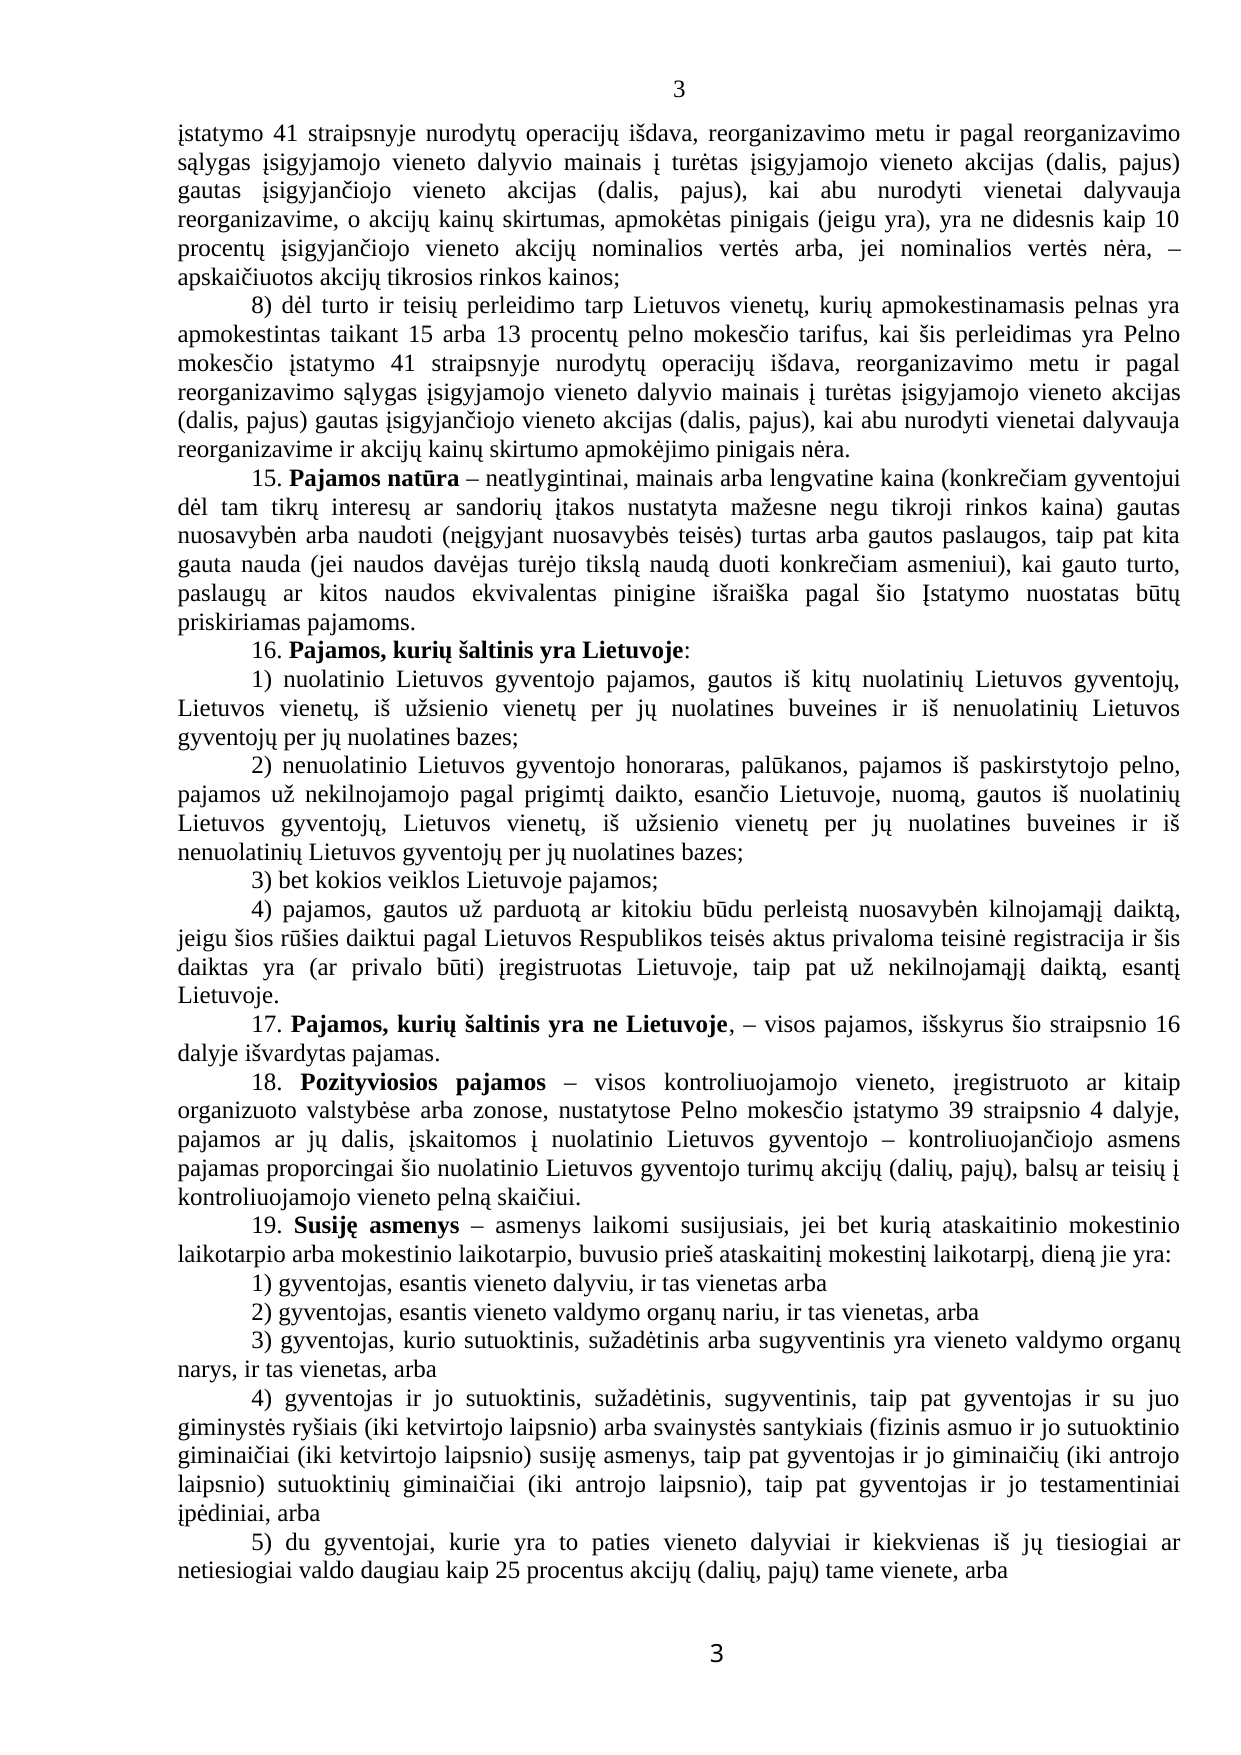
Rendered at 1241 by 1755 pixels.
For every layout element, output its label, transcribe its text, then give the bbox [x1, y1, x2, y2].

text 8) dėl turto ir teisių perleidimo tarp Lietuvos vienetų, kurių apmokestinamasis pelnas yra apmokestintas taikant 15 arba 13 procentų pelno mokesčio tarifus, kai šis perleidimas yra Pelno mokesčio įstatymo 41 straipsnyje nurodytų operacijų išdava, reorganizavimo metu ir pagal reorganizavimo sąlygas įsigyjamojo vieneto dalyvio mainais į turėtas įsigyjamojo vieneto akcijas (dalis, pajus) gautas įsigyjančiojo vieneto akcijas (dalis, pajus), kai abu nurodyti vienetai dalyvauja reorganizavime ir akcijų kainų skirtumo apmokėjimo pinigais nėra. [177, 291, 1181, 463]
text 15. Pajamos natūra – neatlygintinai, mainais arba lengvatine kaina (konkrečiam gyventojui dėl tam tikrų interesų ar sandorių įtakos nustatyta mažesne negu tikroji rinkos kaina) gautas nuosavybėn arba naudoti (neįgyjant nuosavybės teisės) turtas arba gautos paslaugos, taip pat kita gauta nauda (jei naudos davėjas turėjo tikslą naudą duoti konkrečiam asmeniui), kai gauto turto, paslaugų ar kitos naudos ekvivalentas pinigine išraiška pagal šio Įstatymo nuostatas būtų priskiriamas pajamoms. [177, 463, 1181, 636]
text 1) nuolatinio Lietuvos gyventojo pajamos, gautos iš kitų nuolatinių Lietuvos gyventojų, Lietuvos vienetų, iš užsienio vienetų per jų nuolatines buveines ir iš nenuolatinių Lietuvos gyventojų per jų nuolatines bazes; [177, 664, 1181, 751]
text 18. Pozityviosios pajamos – visos kontroliuojamojo vieneto, įregistruoto ar kitaip organizuoto valstybėse arba zonose, nustatytose Pelno mokesčio įstatymo 39 straipsnio 4 dalyje, pajamos ar jų dalis, įskaitomos į nuolatinio Lietuvos gyventojo – kontroliuojančiojo asmens pajamas proporcingai šio nuolatinio Lietuvos gyventojo turimų akcijų (dalių, pajų), balsų ar teisių į kontroliuojamojo vieneto pelną skaičiui. [177, 1067, 1181, 1211]
text 3) gyventojas, kurio sutuoktinis, sužadėtinis arba sugyventinis yra vieneto valdymo organų narys, ir tas vienetas, arba [177, 1326, 1181, 1383]
text 4) gyventojas ir jo sutuoktinis, sužadėtinis, sugyventinis, taip pat gyventojas ir su juo giminystės ryšiais (iki ketvirtojo laipsnio) arba svainystės santykiais (fizinis asmuo ir jo sutuoktinio giminaičiai (iki ketvirtojo laipsnio) susiję asmenys, taip pat gyventojas ir jo giminaičių (iki antrojo laipsnio) sutuoktinių giminaičiai (iki antrojo laipsnio), taip pat gyventojas ir jo testamentiniai įpėdiniai, arba [177, 1383, 1181, 1527]
text 16. Pajamos, kurių šaltinis yra Lietuvoje: [177, 636, 1181, 664]
text 5) du gyventojai, kurie yra to paties vieneto dalyviai ir kiekvienas iš jų tiesiogiai ar netiesiogiai valdo daugiau kaip 25 procentus akcijų (dalių, pajų) tame vienete, arba [177, 1527, 1181, 1584]
text 1) gyventojas, esantis vieneto dalyviu, ir tas vienetas arba [177, 1268, 1181, 1297]
text 2) gyventojas, esantis vieneto valdymo organų nariu, ir tas vienetas, arba [177, 1297, 1181, 1326]
text 3) bet kokios veiklos Lietuvoje pajamos; [177, 866, 1181, 894]
text 19. Susiję asmenys – asmenys laikomi susijusiais, jei bet kurią ataskaitinio mokestinio laikotarpio arba mokestinio laikotarpio, buvusio prieš ataskaitinį mokestinį laikotarpį, dieną jie yra: [177, 1211, 1181, 1268]
text 2) nenuolatinio Lietuvos gyventojo honoraras, palūkanos, pajamos iš paskirstytojo pelno, pajamos už nekilnojamojo pagal prigimtį daikto, esančio Lietuvoje, nuomą, gautos iš nuolatinių Lietuvos gyventojų, Lietuvos vienetų, iš užsienio vienetų per jų nuolatines buveines ir iš nenuolatinių Lietuvos gyventojų per jų nuolatines bazes; [177, 751, 1181, 866]
text 17. Pajamos, kurių šaltinis yra ne Lietuvoje, – visos pajamos, išskyrus šio straipsnio 16 dalyje išvardytas pajamas. [177, 1009, 1181, 1067]
text 4) pajamos, gautos už parduotą ar kitokiu būdu perleistą nuosavybėn kilnojamąjį daiktą, jeigu šios rūšies daiktui pagal Lietuvos Respublikos teisės aktus privaloma teisinė registracija ir šis daiktas yra (ar privalo būti) įregistruotas Lietuvoje, taip pat už nekilnojamąjį daiktą, esantį Lietuvoje. [177, 894, 1181, 1009]
text įstatymo 41 straipsnyje nurodytų operacijų išdava, reorganizavimo metu ir pagal reorganizavimo sąlygas įsigyjamojo vieneto dalyvio mainais į turėtas įsigyjamojo vieneto akcijas (dalis, pajus) gautas įsigyjančiojo vieneto akcijas (dalis, pajus), kai abu nurodyti vienetai dalyvauja reorganizavime, o akcijų kainų skirtumas, apmokėtas pinigais (jeigu yra), yra ne didesnis kaip 10 procentų įsigyjančiojo vieneto akcijų nominalios vertės arba, jei nominalios vertės nėra, – apskaičiuotos akcijų tikrosios rinkos kainos; [177, 118, 1181, 291]
